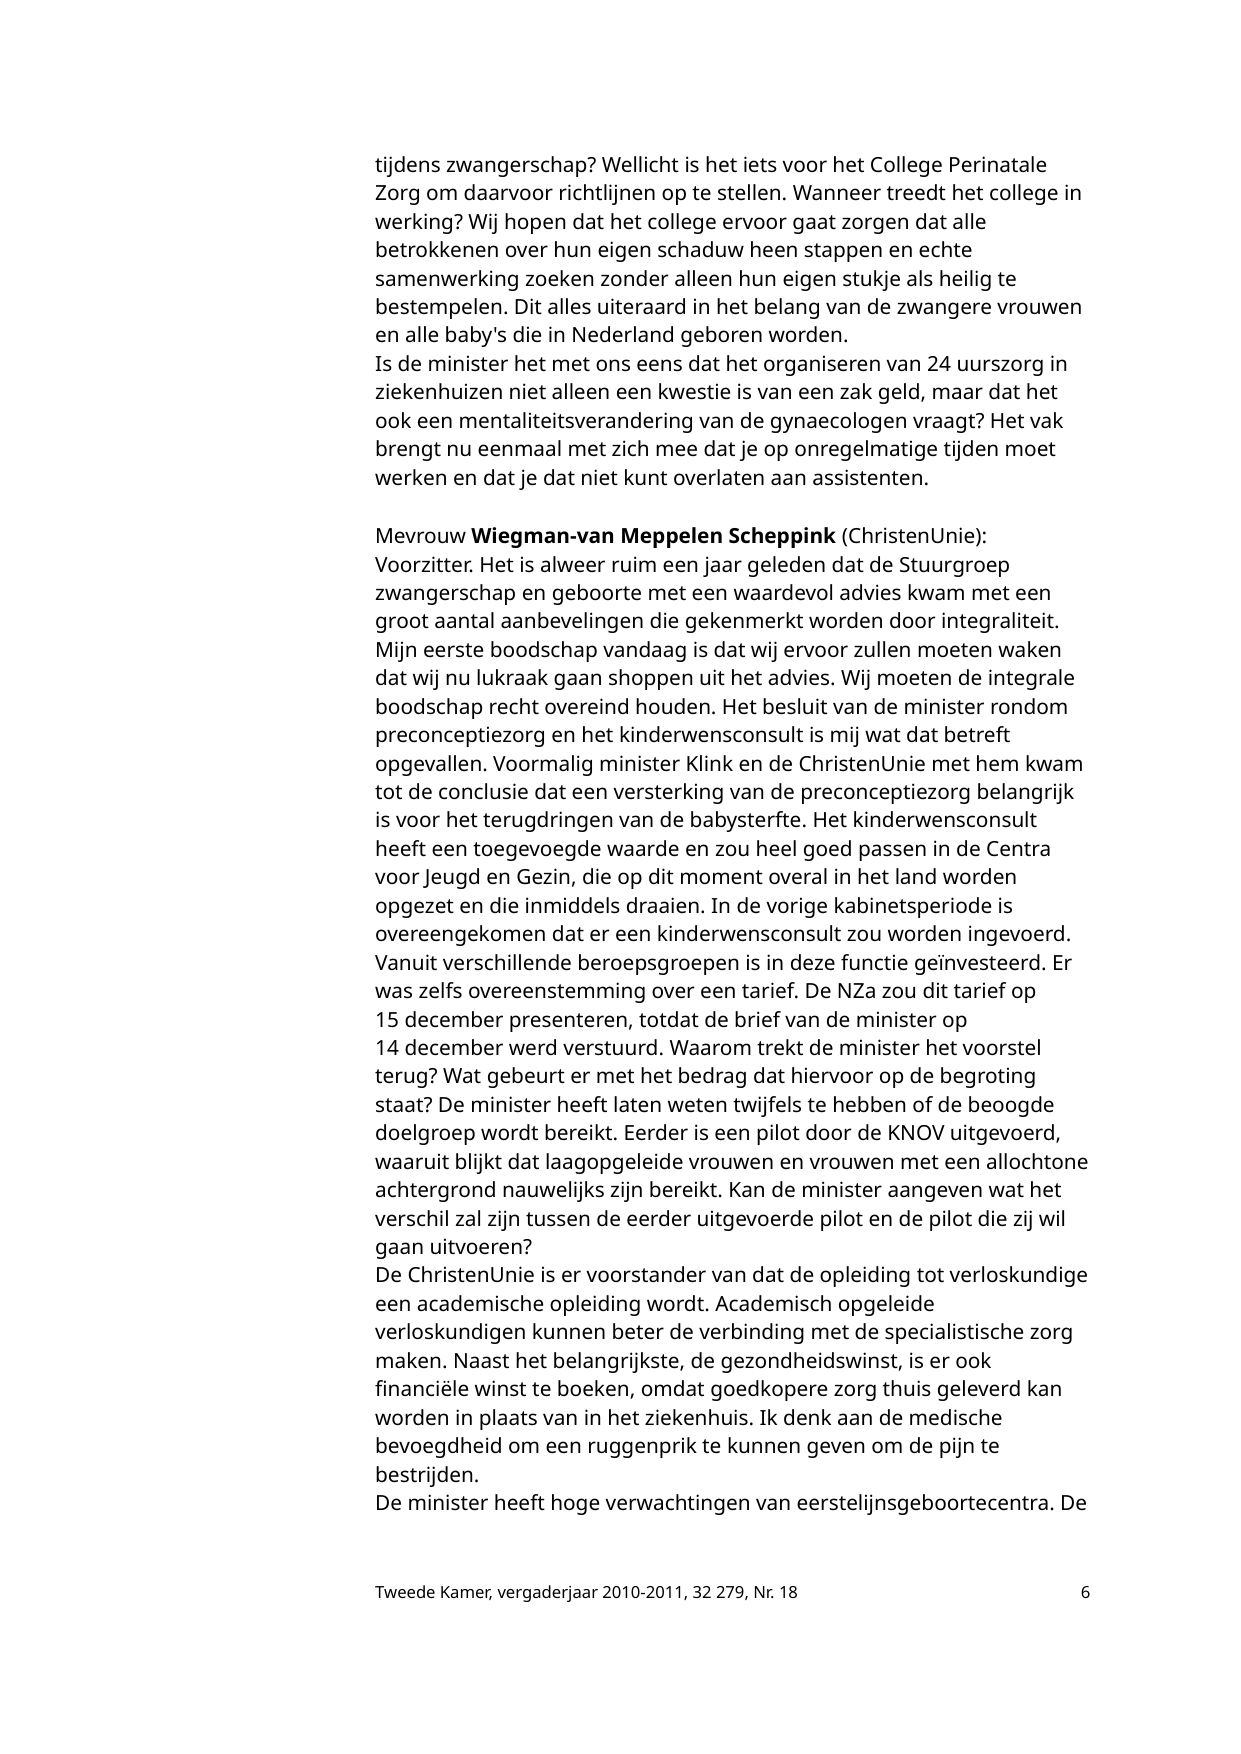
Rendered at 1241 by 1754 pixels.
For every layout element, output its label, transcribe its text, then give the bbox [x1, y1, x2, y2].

text De ChristenUnie is er voorstander van dat de opleiding tot verloskundige een academische opleiding wordt. Academisch opgeleide verloskundigen kunnen beter de verbinding met de specialistische zorg maken. Naast het belangrijkste, de gezondheidswinst, is er ook financiële winst te boeken, omdat goedkopere zorg thuis geleverd kan worden in plaats van in het ziekenhuis. Ik denk aan de medische bevoegdheid om een ruggenprik te kunnen geven om de pijn te bestrijden. [375, 1261, 1090, 1488]
text tijdens zwangerschap? Wellicht is het iets voor het College Perinatale Zorg om daarvoor richtlijnen op te stellen. Wanneer treedt het college in werking? Wij hopen dat het college ervoor gaat zorgen dat alle betrokkenen over hun eigen schaduw heen stappen en echte samenwerking zoeken zonder alleen hun eigen stukje als heilig te bestempelen. Dit alles uiteraard in het belang van de zwangere vrouwen en alle baby's die in Nederland geboren worden. [375, 150, 1090, 349]
text De minister heeft hoge verwachtingen van eerstelijnsgeboortecentra. De [375, 1488, 1090, 1517]
text Is de minister het met ons eens dat het organiseren van 24 uurszorg in ziekenhuizen niet alleen een kwestie is van een zak geld, maar dat het ook een mentaliteitsverandering van de gynaecologen vraagt? Het vak brengt nu eenmaal met zich mee dat je op onregelmatige tijden moet werken en dat je dat niet kunt overlaten aan assistenten. [375, 349, 1090, 491]
text Mevrouw Wiegman-van Meppelen Scheppink (ChristenUnie): Voorzitter. Het is alweer ruim een jaar geleden dat de Stuurgroep zwangerschap en geboorte met een waardevol advies kwam met een groot aantal aanbevelingen die gekenmerkt worden door integraliteit. Mijn eerste boodschap vandaag is dat wij ervoor zullen moeten waken dat wij nu lukraak gaan shoppen uit het advies. Wij moeten de integrale boodschap recht overeind houden. Het besluit van de minister rondom preconceptiezorg en het kinderwensconsult is mij wat dat betreft opgevallen. Voormalig minister Klink en de ChristenUnie met hem kwam tot de conclusie dat een versterking van de preconceptiezorg belangrijk is voor het terugdringen van de babysterfte. Het kinderwensconsult heeft een toegevoegde waarde en zou heel goed passen in de Centra voor Jeugd en Gezin, die op dit moment overal in het land worden opgezet en die inmiddels draaien. In de vorige kabinetsperiode is overeengekomen dat er een kinderwensconsult zou worden ingevoerd. Vanuit verschillende beroepsgroepen is in deze functie geïnvesteerd. Er was zelfs overeenstemming over een tarief. De NZa zou dit tarief op 15 december presenteren, totdat de brief van de minister op 14 december werd verstuurd. Waarom trekt de minister het voorstel terug? Wat gebeurt er met het bedrag dat hiervoor op de begroting staat? De minister heeft laten weten twijfels te hebben of de beoogde doelgroep wordt bereikt. Eerder is een pilot door de KNOV uitgevoerd, waaruit blijkt dat laagopgeleide vrouwen en vrouwen met een allochtone achtergrond nauwelijks zijn bereikt. Kan de minister aangeven wat het verschil zal zijn tussen de eerder uitgevoerde pilot en de pilot die zij wil gaan uitvoeren? [375, 521, 1090, 1261]
